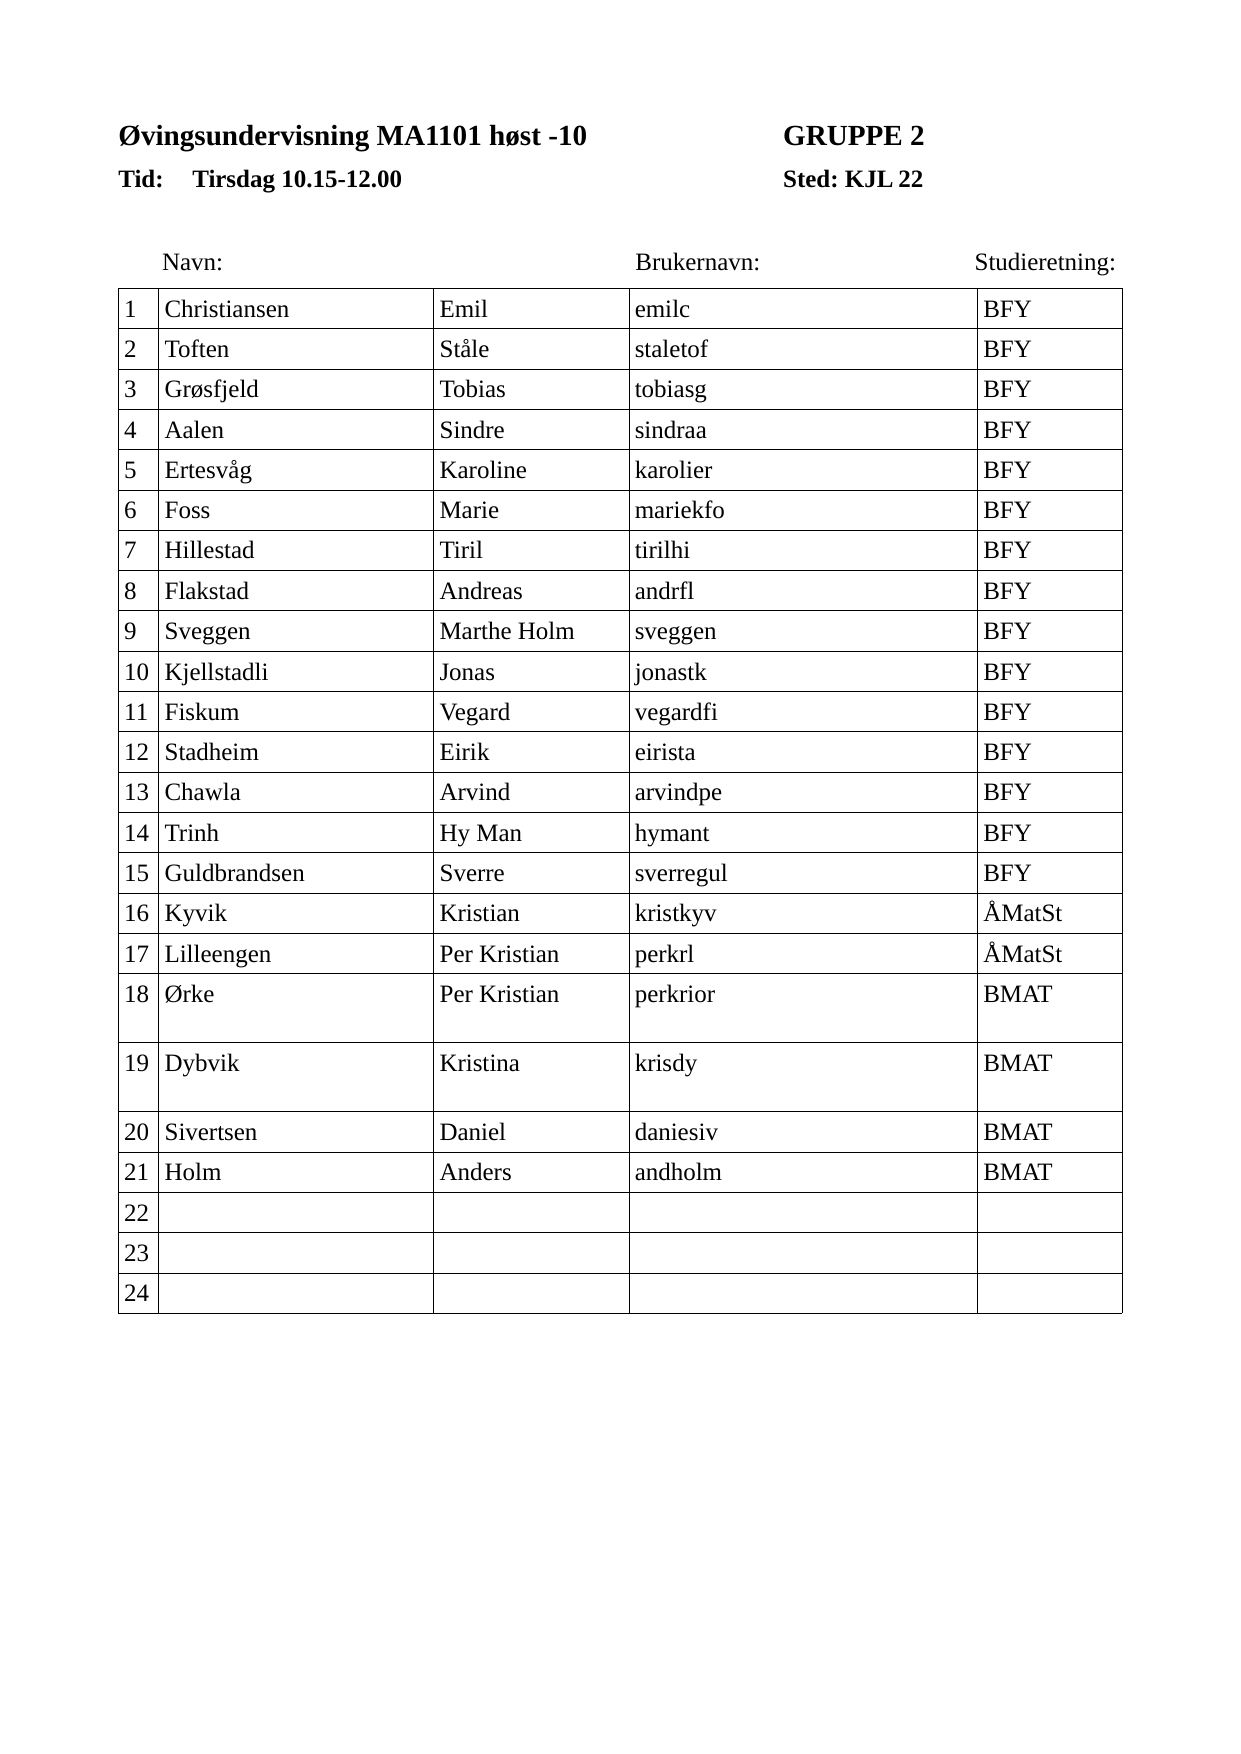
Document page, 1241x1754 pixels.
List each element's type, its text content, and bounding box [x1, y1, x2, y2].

table_cell 11 [119, 692, 158, 731]
table_cell [978, 1274, 1122, 1313]
table_cell Tobias [434, 370, 629, 409]
table_cell vegardfi [630, 692, 977, 731]
table_cell 8 [119, 571, 158, 610]
table_cell staletof [630, 329, 977, 368]
table_cell BFY [978, 773, 1122, 812]
table_header emilc [630, 289, 977, 328]
table_cell BFY [978, 450, 1122, 489]
table_cell [159, 1274, 433, 1313]
table_cell arvindpe [630, 773, 977, 812]
table_cell Andreas [434, 571, 629, 610]
table_cell hymant [630, 813, 977, 852]
table_cell Sindre [434, 410, 629, 449]
table_cell 19 [119, 1043, 158, 1111]
table_cell 24 [119, 1274, 158, 1313]
table_cell Guldbrandsen [159, 853, 433, 893]
table_cell sindraa [630, 410, 977, 449]
table_cell Holm [159, 1153, 433, 1192]
table_cell 22 [119, 1193, 158, 1232]
table_cell Lilleengen [159, 934, 433, 973]
table_cell [978, 1193, 1122, 1232]
table_cell 7 [119, 531, 158, 570]
table_cell Ørke [159, 974, 433, 1042]
table_header 1 [119, 289, 158, 328]
table_header Emil [434, 289, 629, 328]
table_cell 21 [119, 1153, 158, 1192]
table_cell Marie [434, 491, 629, 530]
table_cell 9 [119, 611, 158, 651]
text Tid: Tirsdag 10.15-12.00 Sted: KJL 22 [118, 164, 1122, 193]
table_cell Sivertsen [159, 1112, 433, 1152]
table_cell BMAT [978, 1112, 1122, 1152]
table_cell 3 [119, 370, 158, 409]
table_cell Per Kristian [434, 934, 629, 973]
table_cell [159, 1193, 433, 1232]
table_cell BFY [978, 692, 1122, 731]
table_cell ÅMatSt [978, 894, 1122, 933]
table_cell Daniel [434, 1112, 629, 1152]
table_cell tobiasg [630, 370, 977, 409]
table_cell BFY [978, 853, 1122, 893]
text Navn: Brukernavn: Studieretning: [118, 247, 1122, 275]
table_cell BFY [978, 491, 1122, 530]
table_cell perkrl [630, 934, 977, 973]
table_cell Kyvik [159, 894, 433, 933]
table_cell Ertesvåg [159, 450, 433, 489]
table_cell Tiril [434, 531, 629, 570]
table_cell [978, 1233, 1122, 1273]
table_cell [434, 1233, 629, 1273]
table_cell Arvind [434, 773, 629, 812]
table_cell Per Kristian [434, 974, 629, 1042]
table_cell 5 [119, 450, 158, 489]
table_cell BMAT [978, 974, 1122, 1042]
table_cell [630, 1274, 977, 1313]
table_cell sverregul [630, 853, 977, 893]
table_cell BFY [978, 732, 1122, 772]
table_cell [434, 1193, 629, 1232]
table_cell 23 [119, 1233, 158, 1273]
table_cell 20 [119, 1112, 158, 1152]
table_cell Kjellstadli [159, 652, 433, 691]
table_cell 6 [119, 491, 158, 530]
table_cell 16 [119, 894, 158, 933]
table_cell Kristina [434, 1043, 629, 1111]
table_cell Foss [159, 491, 433, 530]
table_cell Kristian [434, 894, 629, 933]
table_cell krisdy [630, 1043, 977, 1111]
table_cell eirista [630, 732, 977, 772]
table_cell 13 [119, 773, 158, 812]
table_cell BFY [978, 813, 1122, 852]
table_cell Grøsfjeld [159, 370, 433, 409]
table_cell Hillestad [159, 531, 433, 570]
table_header BFY [978, 289, 1122, 328]
table_cell 17 [119, 934, 158, 973]
table_cell 14 [119, 813, 158, 852]
table_cell Toften [159, 329, 433, 368]
table_cell BFY [978, 531, 1122, 570]
table_cell Ståle [434, 329, 629, 368]
table_cell Flakstad [159, 571, 433, 610]
table_cell BMAT [978, 1043, 1122, 1111]
table_cell Chawla [159, 773, 433, 812]
table_cell BFY [978, 329, 1122, 368]
table_cell BFY [978, 410, 1122, 449]
table_cell [434, 1274, 629, 1313]
table_cell Hy Man [434, 813, 629, 852]
table_cell [159, 1233, 433, 1273]
table_cell Sverre [434, 853, 629, 893]
table_cell Fiskum [159, 692, 433, 731]
table_cell [630, 1193, 977, 1232]
table_cell 4 [119, 410, 158, 449]
table_cell daniesiv [630, 1112, 977, 1152]
table_cell 18 [119, 974, 158, 1042]
table_cell Sveggen [159, 611, 433, 651]
table_cell BFY [978, 571, 1122, 610]
table_cell tirilhi [630, 531, 977, 570]
table_cell perkrior [630, 974, 977, 1042]
table_header Christiansen [159, 289, 433, 328]
table_cell Stadheim [159, 732, 433, 772]
table_cell 12 [119, 732, 158, 772]
table_cell Anders [434, 1153, 629, 1192]
table_cell Marthe Holm [434, 611, 629, 651]
text Øvingsundervisning MA1101 høst -10 GRUPPE 2 [118, 118, 1122, 152]
table_cell Aalen [159, 410, 433, 449]
table_cell 2 [119, 329, 158, 368]
table_cell karolier [630, 450, 977, 489]
table_cell BMAT [978, 1153, 1122, 1192]
table_cell Jonas [434, 652, 629, 691]
table_cell BFY [978, 652, 1122, 691]
table_cell mariekfo [630, 491, 977, 530]
table_cell 15 [119, 853, 158, 893]
table_cell 10 [119, 652, 158, 691]
table_cell Vegard [434, 692, 629, 731]
table_cell kristkyv [630, 894, 977, 933]
table_cell [630, 1233, 977, 1273]
table_cell Trinh [159, 813, 433, 852]
table_cell ÅMatSt [978, 934, 1122, 973]
table_cell Dybvik [159, 1043, 433, 1111]
table_cell Eirik [434, 732, 629, 772]
table_cell jonastk [630, 652, 977, 691]
table_cell sveggen [630, 611, 977, 651]
table_cell BFY [978, 611, 1122, 651]
table_cell andholm [630, 1153, 977, 1192]
table_cell Karoline [434, 450, 629, 489]
table_cell andrfl [630, 571, 977, 610]
table_cell BFY [978, 370, 1122, 409]
